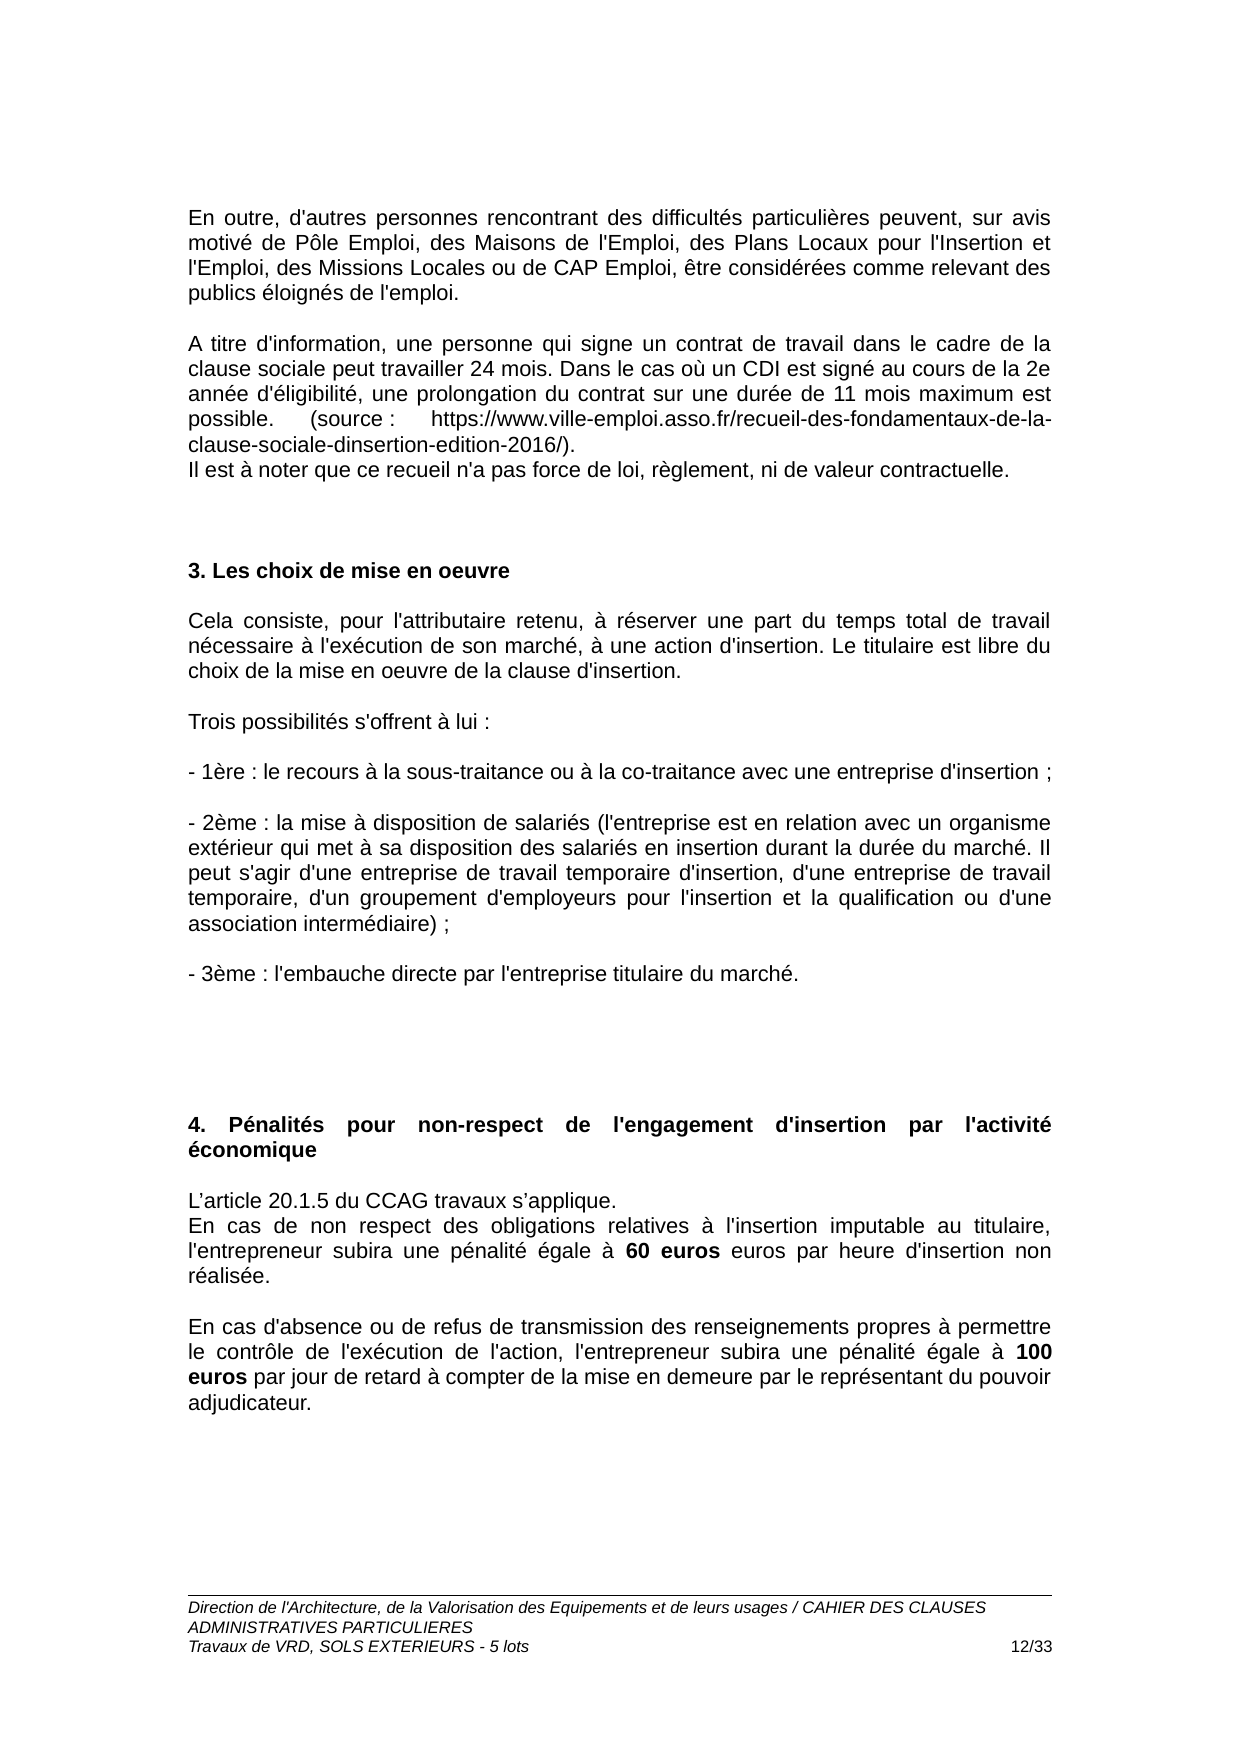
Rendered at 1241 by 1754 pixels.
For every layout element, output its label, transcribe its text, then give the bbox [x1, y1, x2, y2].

text Trois possibilités s'offrent à lui : [188, 709, 1052, 734]
text L’article 20.1.5 du CCAG travaux s’applique. [188, 1188, 1052, 1213]
text Il est à noter que ce recueil n'a pas force de loi, règlement, ni de valeur contractuelle. [188, 457, 1052, 482]
text Cela consiste, pour l'attributaire retenu, à réserver une part du temps total de travail nécessaire à l'exécution de son marché, à une action d'insertion. Le titulaire est libre du choix de la mise en oeuvre de la clause d'insertion. [188, 608, 1052, 683]
text En outre, d'autres personnes rencontrant des difficultés particulières peuvent, sur avis motivé de Pôle Emploi, des Maisons de l'Emploi, des Plans Locaux pour l'Insertion et l'Emploi, des Missions Locales ou de CAP Emploi, être considérées comme relevant des publics éloignés de l'emploi. [188, 204, 1052, 305]
text - 1ère : le recours à la sous-traitance ou à la co-traitance avec une entreprise d'insertion ; [188, 759, 1052, 784]
text - 2ème : la mise à disposition de salariés (l'entreprise est en relation avec un organisme extérieur qui met à sa disposition des salariés en insertion durant la durée du marché. Il peut s'agir d'une entreprise de travail temporaire d'insertion, d'une entreprise de travail temporaire, d'un groupement d'employeurs pour l'insertion et la qualification ou d'une association intermédiaire) ; [188, 809, 1052, 936]
text En cas d'absence ou de refus de transmission des renseignements propres à permettre le contrôle de l'exécution de l'action, l'entrepreneur subira une pénalité égale à 100 euros par jour de retard à compter de la mise en demeure par le représentant du pouvoir adjudicateur. [188, 1314, 1052, 1414]
text En cas de non respect des obligations relatives à l'insertion imputable au titulaire, l'entrepreneur subira une pénalité égale à 60 euros euros par heure d'insertion non réalisée. [188, 1213, 1052, 1288]
text - 3ème : l'embauche directe par l'entreprise titulaire du marché. [188, 961, 1052, 986]
text 4. Pénalités pour non-respect de l'engagement d'insertion par l'activité économique [188, 1112, 1052, 1162]
text 3. Les choix de mise en oeuvre [188, 557, 1052, 583]
text A titre d'information, une personne qui signe un contrat de travail dans le cadre de la clause sociale peut travailler 24 mois. Dans le cas où un CDI est signé au cours de la 2e année d'éligibilité, une prolongation du contrat sur une durée de 11 mois maximum est possible. (source : https://www.ville-emploi.asso.fr/recueil-des-fondamentaux-de-la-clause-sociale-dinsertion-edition-2016/). [188, 331, 1052, 457]
